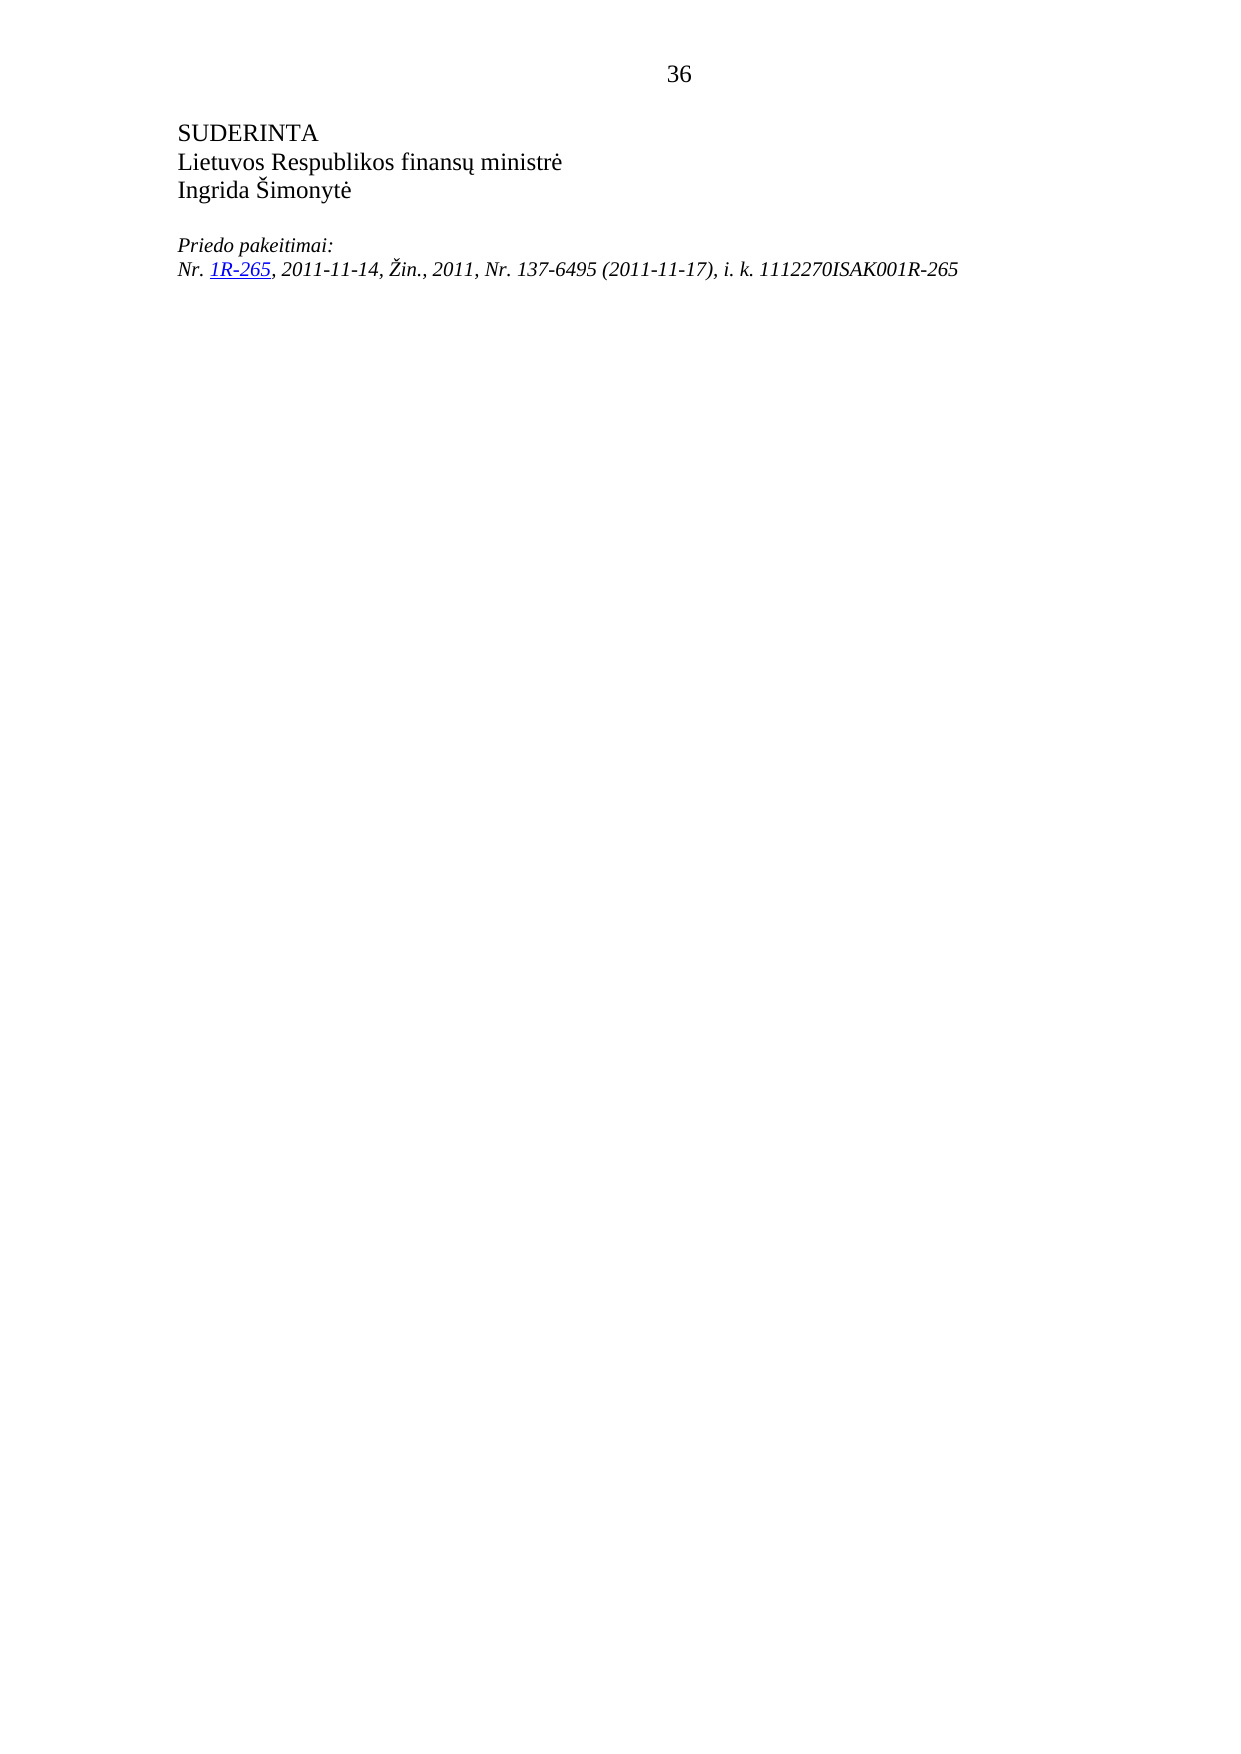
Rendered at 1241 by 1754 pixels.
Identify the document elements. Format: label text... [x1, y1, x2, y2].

text Ingrida Šimonytė [177, 176, 1181, 204]
text Lietuvos Respublikos finansų ministrė [177, 147, 1181, 176]
text Priedo pakeitimai: [177, 233, 1181, 257]
text SUDERINTA [177, 118, 1181, 147]
text Nr. 1R-265, 2011-11-14, Žin., 2011, Nr. 137-6495 (2011-11-17), i. k. 1112270ISAK001R-265 [177, 257, 1181, 281]
